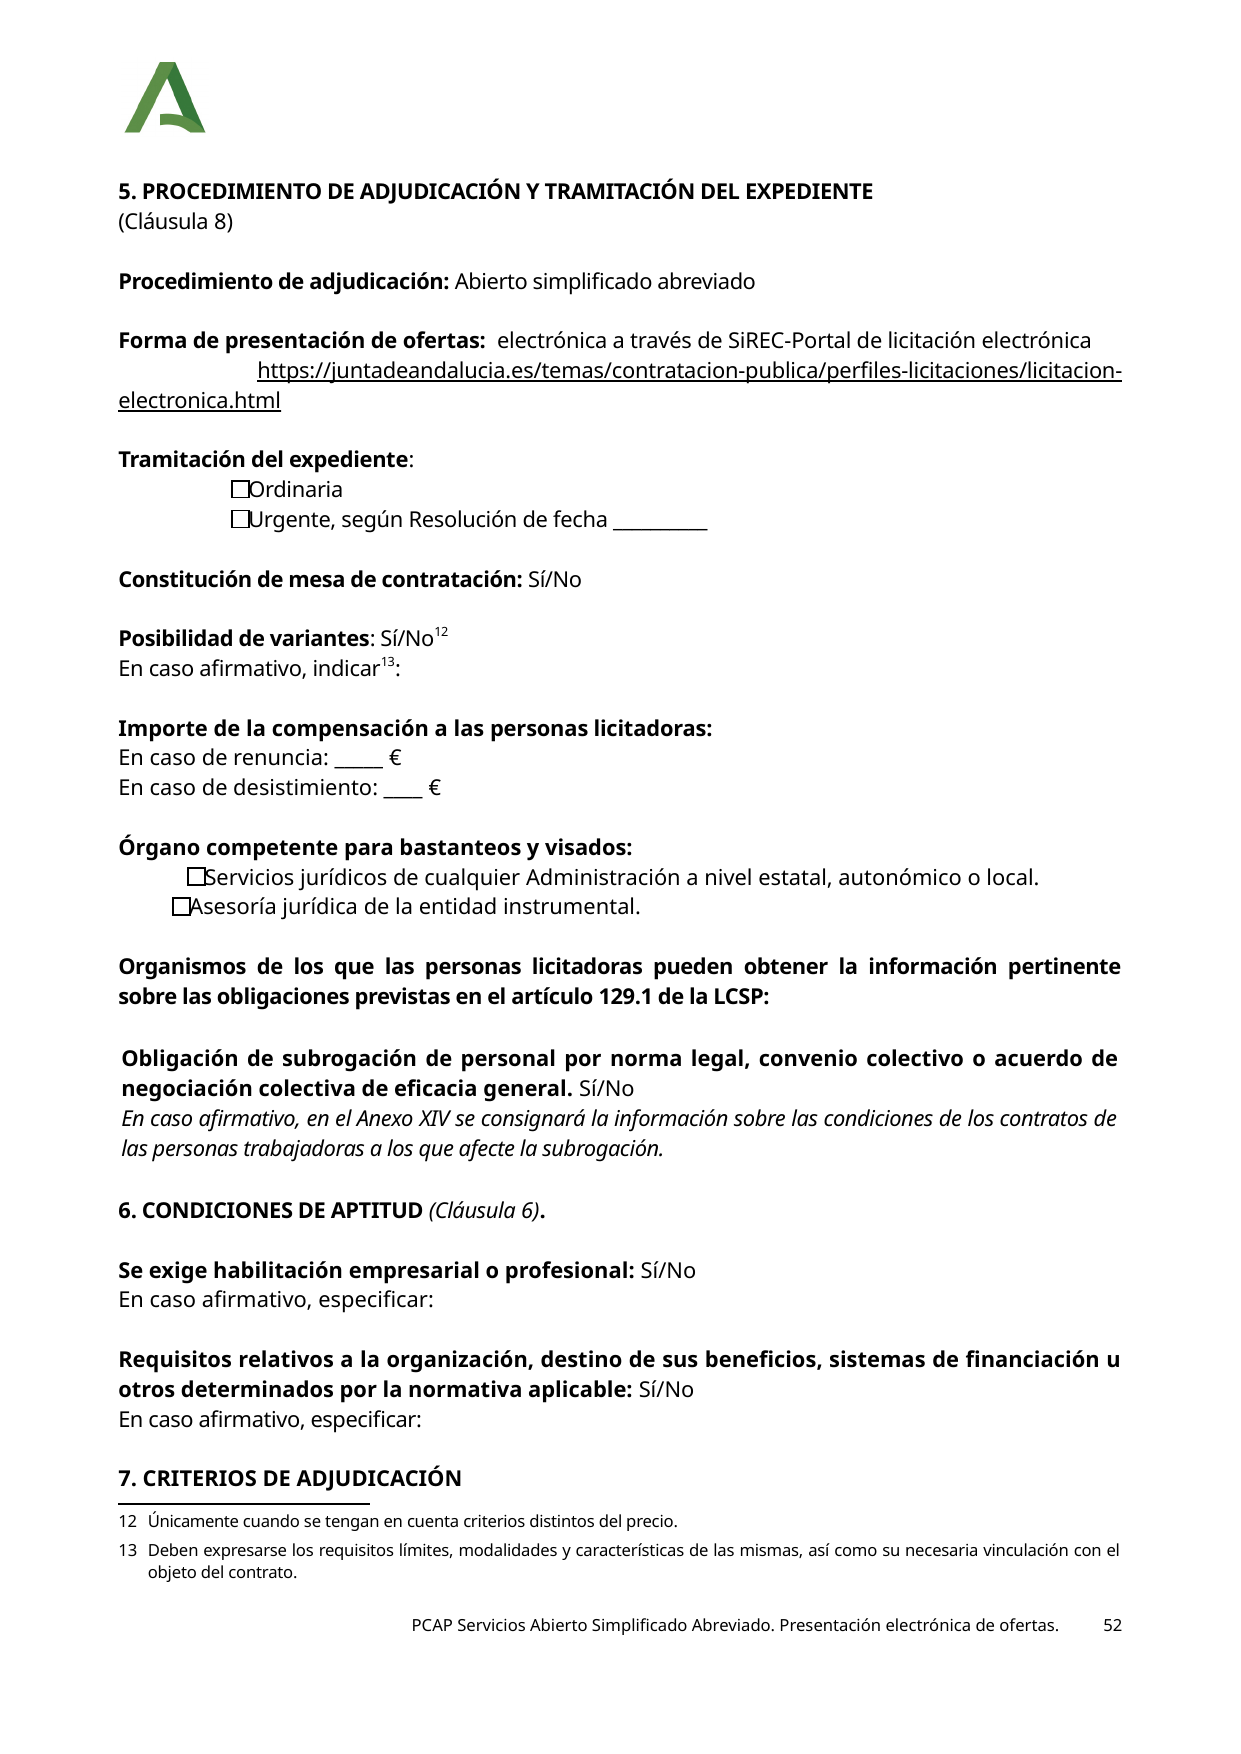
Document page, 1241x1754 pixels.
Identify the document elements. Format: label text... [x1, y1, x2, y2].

text 7. CRITERIOS DE ADJUDICACIÓN [118, 1463, 1122, 1493]
text En caso afirmativo, en el Anexo XIV se consignará la información sobre las condiciones de los contratos de las personas trabajadoras a los que afecte la subrogación. [118, 1103, 1122, 1162]
text Obligación de subrogación de personal por norma legal, convenio colectivo o acuerdo de negociación colectiva de eficacia general. Sí/No [118, 1040, 1122, 1103]
text En caso de renuncia: _____ € [118, 742, 1122, 772]
text Organismos de los que las personas licitadoras pueden obtener la información pertinente sobre las obligaciones previstas en el artículo 129.1 de la LCSP: [118, 951, 1122, 1011]
text Urgente, según Resolución de fecha __________ [118, 504, 1122, 534]
text En caso afirmativo, especificar: [118, 1404, 1122, 1433]
text Se exige habilitación empresarial o profesional: Sí/No [118, 1255, 1122, 1284]
text Órgano competente para bastanteos y visados: [118, 832, 1122, 862]
text Tramitación del expediente: [118, 444, 1122, 474]
text (Cláusula 8) [118, 206, 1122, 236]
text En caso afirmativo, indicar: [118, 653, 1122, 683]
text Forma de presentación de ofertas: electrónica a través de SiREC-Portal de licitación electrónica [118, 325, 1122, 355]
text Únicamente cuando se tengan en cuenta criterios distintos del precio. [118, 1509, 1122, 1532]
text Asesoría jurídica de la entidad instrumental. [171, 891, 1122, 921]
text Constitución de mesa de contratación: Sí/No [118, 564, 1122, 593]
text Servicios jurídicos de cualquier Administración a nivel estatal, autonómico o local. [118, 862, 1122, 891]
text Deben expresarse los requisitos límites, modalidades y características de las mismas, así como su necesaria vinculación con el objeto del contrato. [118, 1538, 1122, 1584]
text Posibilidad de variantes: Sí/No [118, 623, 1122, 653]
text Importe de la compensación a las personas licitadoras: [118, 713, 1122, 742]
text Procedimiento de adjudicación: Abierto simplificado abreviado [118, 266, 1122, 296]
text En caso de desistimiento: ____ € [118, 772, 1122, 802]
text 6. CONDICIONES DE APTITUD (Cláusula 6). [118, 1195, 1122, 1225]
text Ordinaria [118, 474, 1122, 504]
text Requisitos relativos a la organización, destino de sus beneficios, sistemas de financiación u otros determinados por la normativa aplicable: Sí/No [118, 1344, 1122, 1404]
text 5. PROCEDIMIENTO DE ADJUDICACIÓN Y TRAMITACIÓN DEL EXPEDIENTE [118, 176, 1122, 206]
text https://juntadeandalucia.es/temas/contratacion-publica/perfiles-licitaciones/licitacion-electronica.html [118, 355, 1122, 415]
picture [120, 57, 210, 137]
text En caso afirmativo, especificar: [118, 1284, 1122, 1314]
